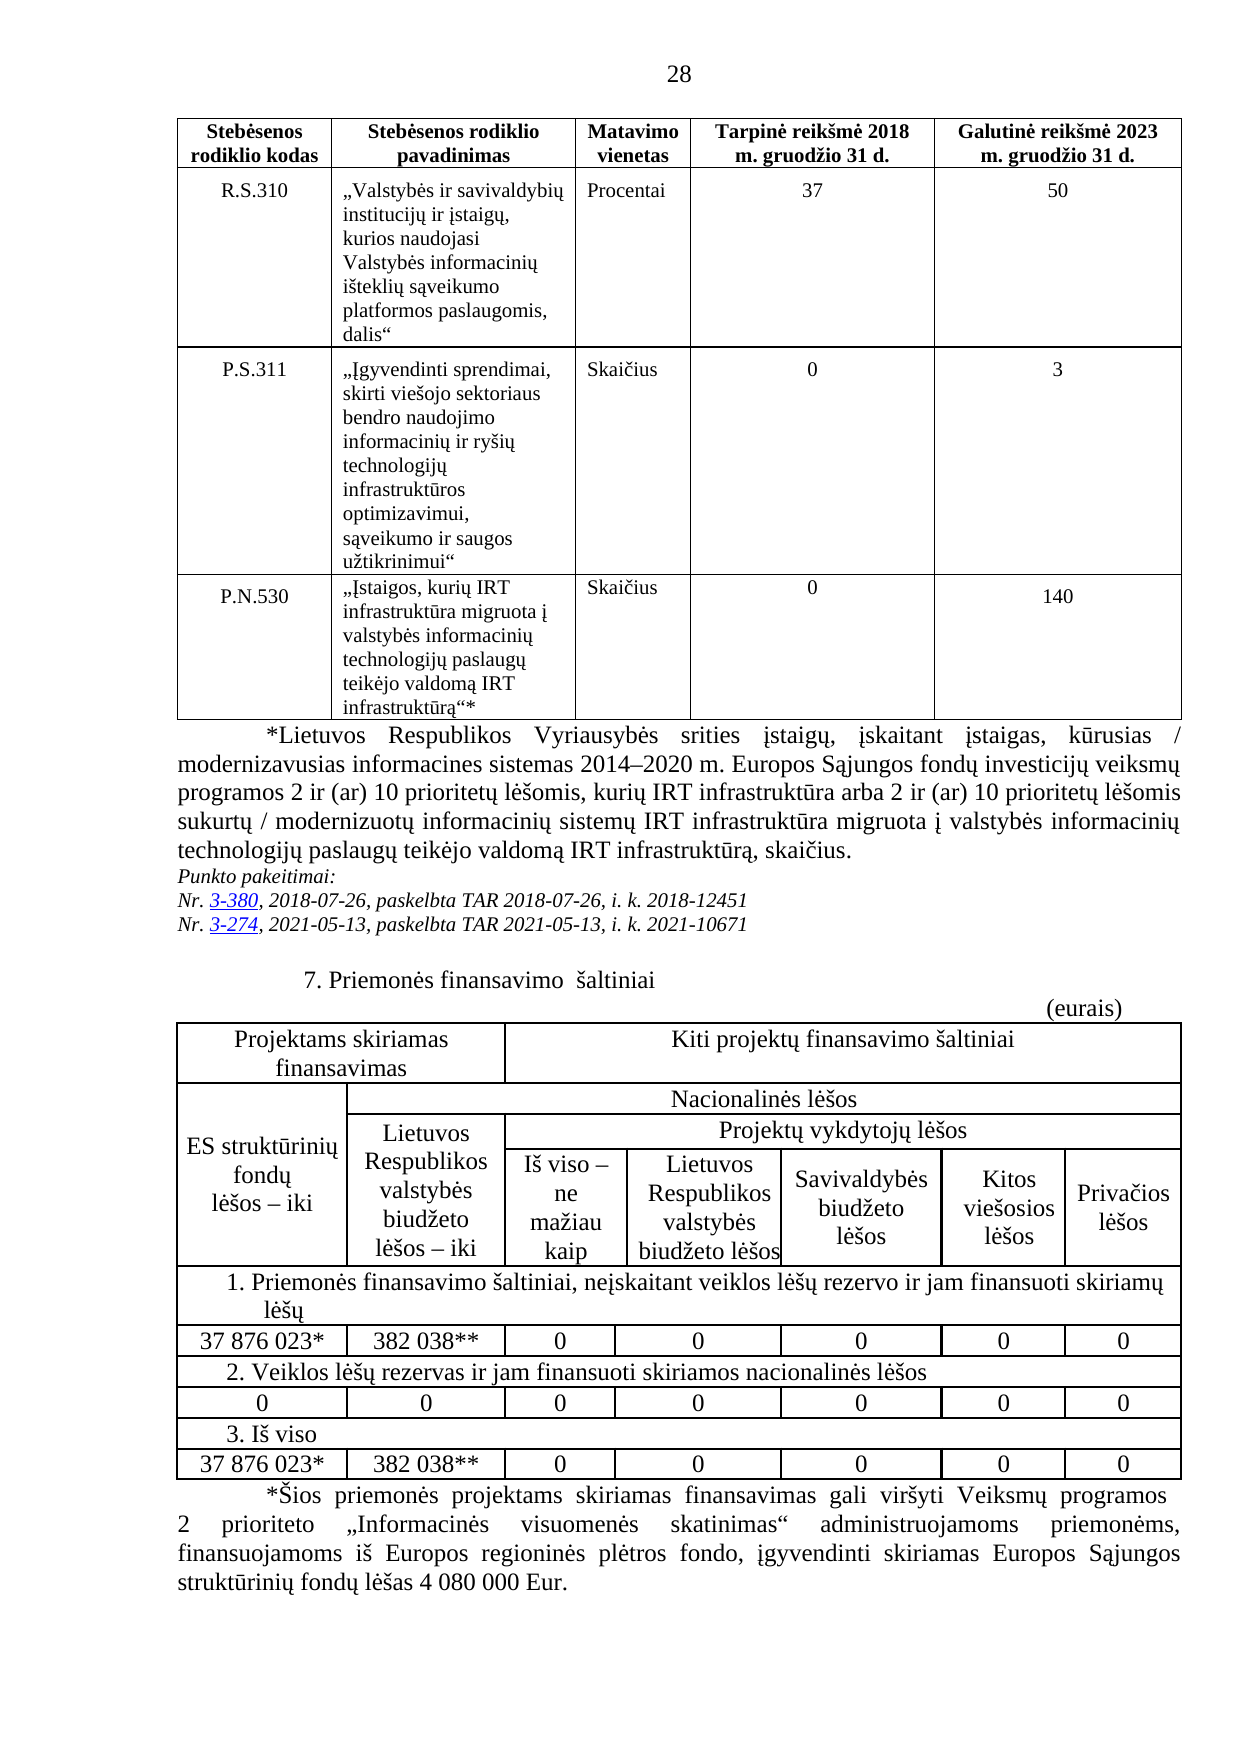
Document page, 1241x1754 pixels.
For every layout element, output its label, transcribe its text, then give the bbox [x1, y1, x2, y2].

table_cell Lietuvos Respublikos valstybės biudžeto lėšos [628, 1150, 780, 1264]
table_header Stebėsenos rodiklio kodas [178, 119, 331, 167]
table_cell Lietuvos Respublikos valstybės biudžeto lėšos – iki [348, 1115, 504, 1264]
text 7. Priemonės finansavimo šaltiniai [303, 965, 1181, 993]
table_cell 382 038** [348, 1450, 504, 1478]
table_cell 0 [782, 1450, 940, 1478]
table_cell 0 [616, 1326, 780, 1355]
table_cell 50 [935, 168, 1181, 346]
table_cell 0 [348, 1388, 504, 1417]
table_cell Skaičius [576, 575, 690, 719]
table_cell 140 [935, 575, 1181, 719]
table_cell 0 [691, 348, 934, 573]
table_header Galutinė reikšmė 2023 m. gruodžio 31 d. [935, 119, 1181, 167]
table_cell 0 [1066, 1326, 1180, 1355]
table_cell 0 [178, 1388, 346, 1417]
table_cell 37 876 023* [178, 1326, 346, 1355]
table_cell Procentai [576, 168, 690, 346]
table_cell Skaičius [576, 348, 690, 573]
text Punkto pakeitimai: [177, 864, 1181, 888]
table_cell 0 [506, 1388, 614, 1417]
table_cell 0 [616, 1450, 780, 1478]
table_cell Privačios lėšos [1066, 1150, 1180, 1264]
table_cell 0 [943, 1326, 1064, 1355]
table_header Kiti projektų finansavimo šaltiniai [506, 1024, 1180, 1082]
table_cell Nacionalinės lėšos [348, 1084, 1180, 1113]
table_cell 37 876 023* [178, 1450, 346, 1478]
text Nr. 3-274, 2021-05-13, paskelbta TAR 2021-05-13, i. k. 2021-10671 [177, 912, 1181, 936]
text (eurais) [717, 993, 1122, 1022]
table_header Tarpinė reikšmė 2018 m. gruodžio 31 d. [691, 119, 934, 167]
text *Šios priemonės projektams skiriamas finansavimas gali viršyti Veiksmų programos 2 prioriteto „Informacinės visuomenės skatinimas“ administruojamoms priemonėms, finansuojamoms iš Europos regioninės plėtros fondo, įgyvendinti skiriamas Europos Sąjungos struktūrinių fondų lėšas 4 080 000 Eur. [177, 1480, 1181, 1595]
table_cell 1. Priemonės finansavimo šaltiniai, neįskaitant veiklos lėšų rezervo ir jam finansuoti skiriamų lėšų [178, 1267, 1180, 1324]
table_cell Savivaldybės biudžeto lėšos [782, 1150, 940, 1264]
table_cell P.N.530 [178, 575, 331, 719]
table_cell 3 [935, 348, 1181, 573]
table_cell 0 [616, 1388, 780, 1417]
table_cell Projektų vykdytojų lėšos [506, 1115, 1180, 1147]
table_cell „Įstaigos, kurių IRT infrastruktūra migruota į valstybės informacinių technologijų paslaugų teikėjo valdomą IRT infrastruktūrą“* [332, 575, 575, 719]
table_cell P.S.311 [178, 348, 331, 573]
table_cell 0 [506, 1326, 614, 1355]
table_cell 2. Veiklos lėšų rezervas ir jam finansuoti skiriamos nacionalinės lėšos [178, 1357, 1180, 1386]
table_cell 37 [691, 168, 934, 346]
table_cell 0 [943, 1388, 1064, 1417]
table_cell 0 [782, 1388, 940, 1417]
text Nr. 3-380, 2018-07-26, paskelbta TAR 2018-07-26, i. k. 2018-12451 [177, 888, 1181, 912]
table_cell R.S.310 [178, 168, 331, 346]
table_cell „Valstybės ir savivaldybių institucijų ir įstaigų, kurios naudojasi Valstybės informacinių išteklių sąveikumo platformos paslaugomis, dalis“ [332, 168, 575, 346]
table_header Stebėsenos rodiklio pavadinimas [332, 119, 575, 167]
table_cell 382 038** [348, 1326, 504, 1355]
table_cell ES struktūrinių fondų lėšos – iki [178, 1084, 346, 1264]
table_cell 0 [691, 575, 934, 719]
text *Lietuvos Respublikos Vyriausybės srities įstaigų, įskaitant įstaigas, kūrusias / modernizavusias informacines sistemas 2014–2020 m. Europos Sąjungos fondų investicijų veiksmų programos 2 ir (ar) 10 prioritetų lėšomis, kurių IRT infrastruktūra arba 2 ir (ar) 10 prioritetų lėšomis sukurtų / modernizuotų informacinių sistemų IRT infrastruktūra migruota į valstybės informacinių technologijų paslaugų teikėjo valdomą IRT infrastruktūrą, skaičius. [177, 720, 1181, 864]
table_cell 0 [782, 1326, 940, 1355]
table_cell 0 [1066, 1450, 1180, 1478]
table_header Projektams skiriamas finansavimas [178, 1024, 504, 1082]
table_cell 3. Iš viso [178, 1419, 1180, 1447]
table_cell Kitos viešosios lėšos [943, 1150, 1064, 1264]
table_header Matavimo vienetas [576, 119, 690, 167]
table_cell 0 [943, 1450, 1064, 1478]
table_cell 0 [506, 1450, 614, 1478]
table_cell 0 [1066, 1388, 1180, 1417]
table_cell „Įgyvendinti sprendimai, skirti viešojo sektoriaus bendro naudojimo informacinių ir ryšių technologijų infrastruktūros optimizavimui, sąveikumo ir saugos užtikrinimui“ [332, 348, 575, 573]
table_cell Iš viso – ne mažiau kaip [506, 1150, 626, 1264]
